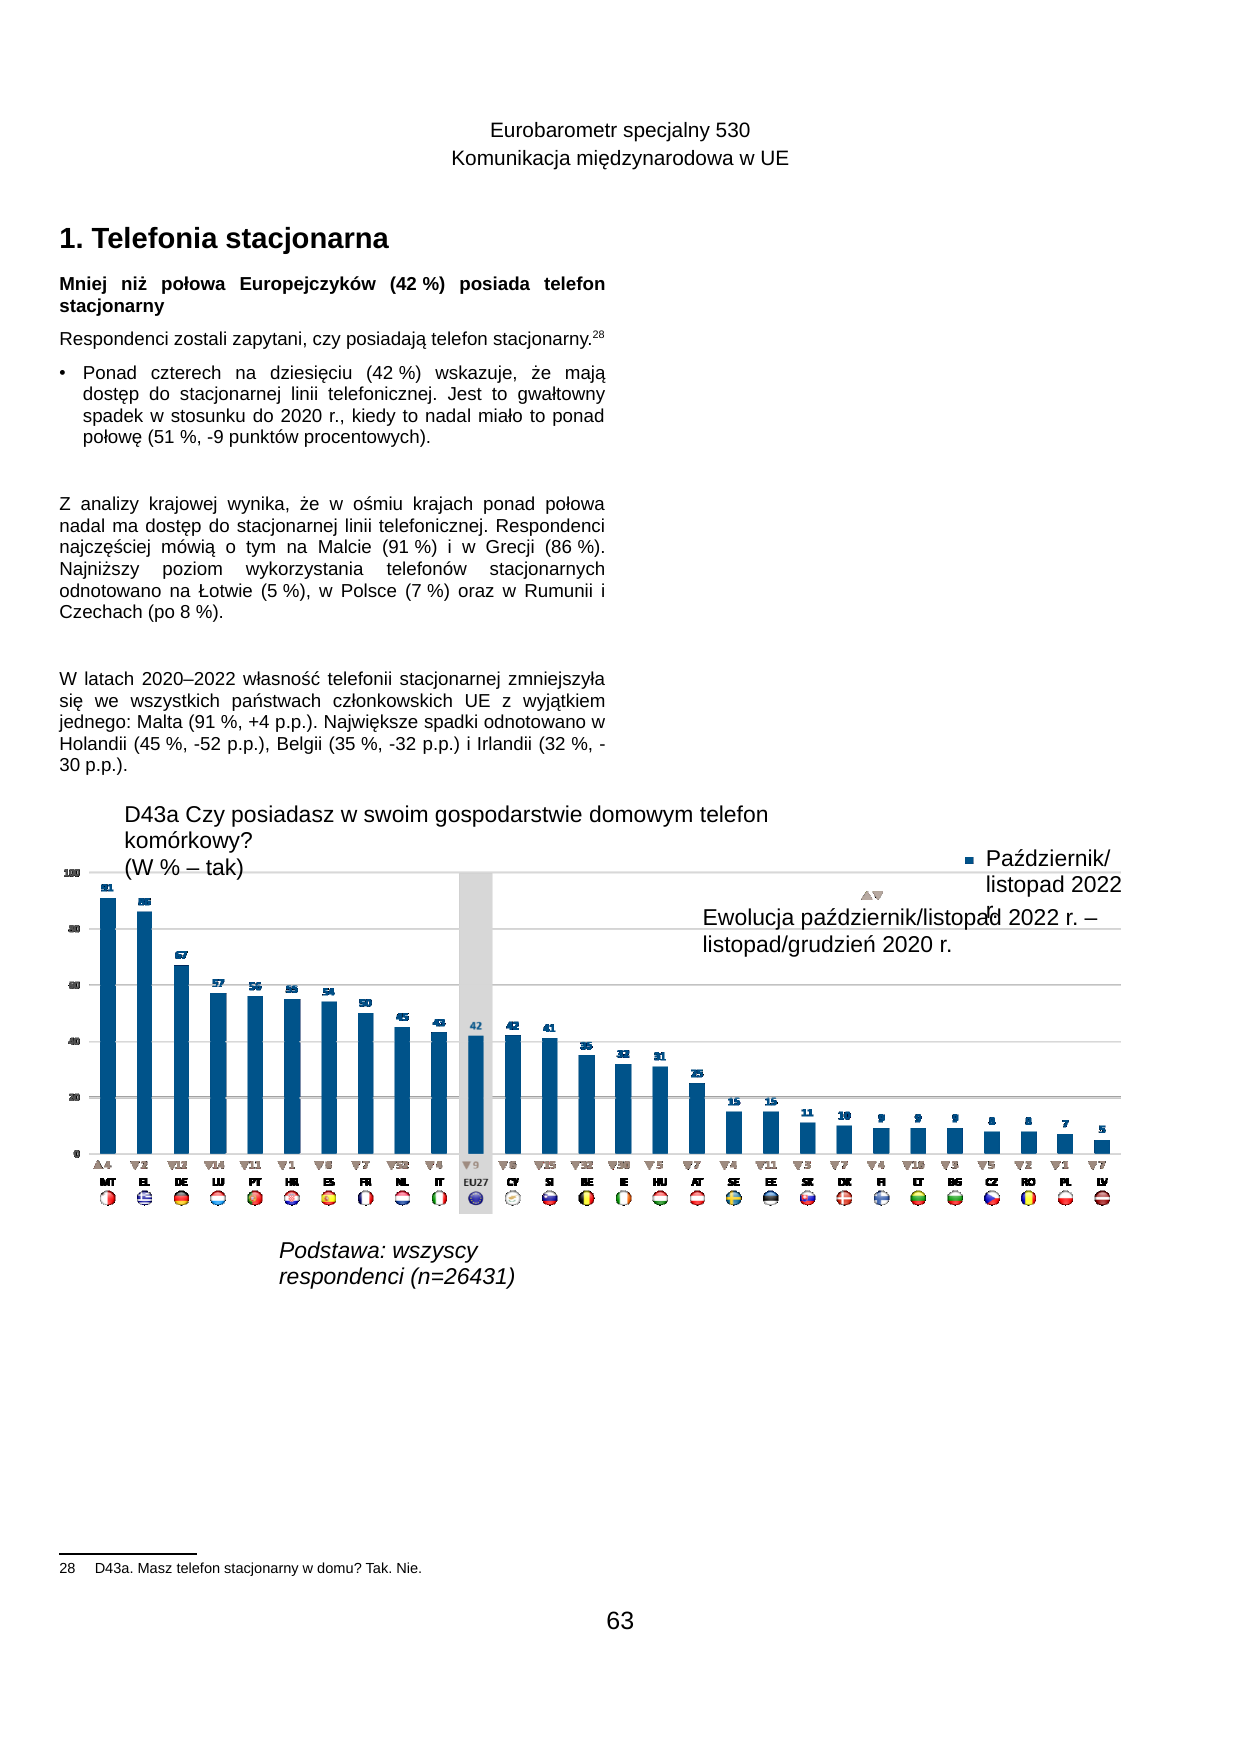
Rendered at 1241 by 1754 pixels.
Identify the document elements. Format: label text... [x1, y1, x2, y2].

text D43a. Masz telefon stacjonarny w domu? Tak. Nie. [59, 1560, 605, 1577]
subtitle 1. Telefonia stacjonarna [59, 221, 605, 255]
text Respondenci zostali zapytani, czy posiadają telefon stacjonarny. [59, 328, 605, 350]
text Mniej niż połowa Europejczyków (42 %) posiada telefon stacjonarny [59, 273, 605, 316]
text Z analizy krajowej wynika, że w ośmiu krajach ponad połowa nadal ma dostęp do stacjonarnej linii telefonicznej. Respondenci najczęściej mówią o tym na Malcie (91 %) i w Grecji (86 %). Najniższy poziom wykorzystania telefonów stacjonarnych odnotowano na Łotwie (5 %), w Polsce (7 %) oraz w Rumunii i Czechach (po 8 %). [59, 493, 605, 623]
picture [59, 850, 1124, 1214]
picture [989, 852, 997, 858]
text W latach 2020–2022 własność telefonii stacjonarnej zmniejszyła się we wszystkich państwach członkowskich UE z wyjątkiem jednego: Malta (91 %, +4 p.p.). Największe spadki odnotowano w Holandii (45 %, -52 p.p.), Belgii (35 %, -32 p.p.) i Irlandii (32 %, -30 p.p.). [59, 668, 605, 776]
list Ponad czterech na dziesięciu (42 %) wskazuje, że mają dostęp do stacjonarnej linii telefonicznej. Jest to gwałtowny spadek w stosunku do 2020 r., kiedy to nadal miało to ponad połowę (51 %, -9 punktów procentowych). [59, 362, 605, 448]
